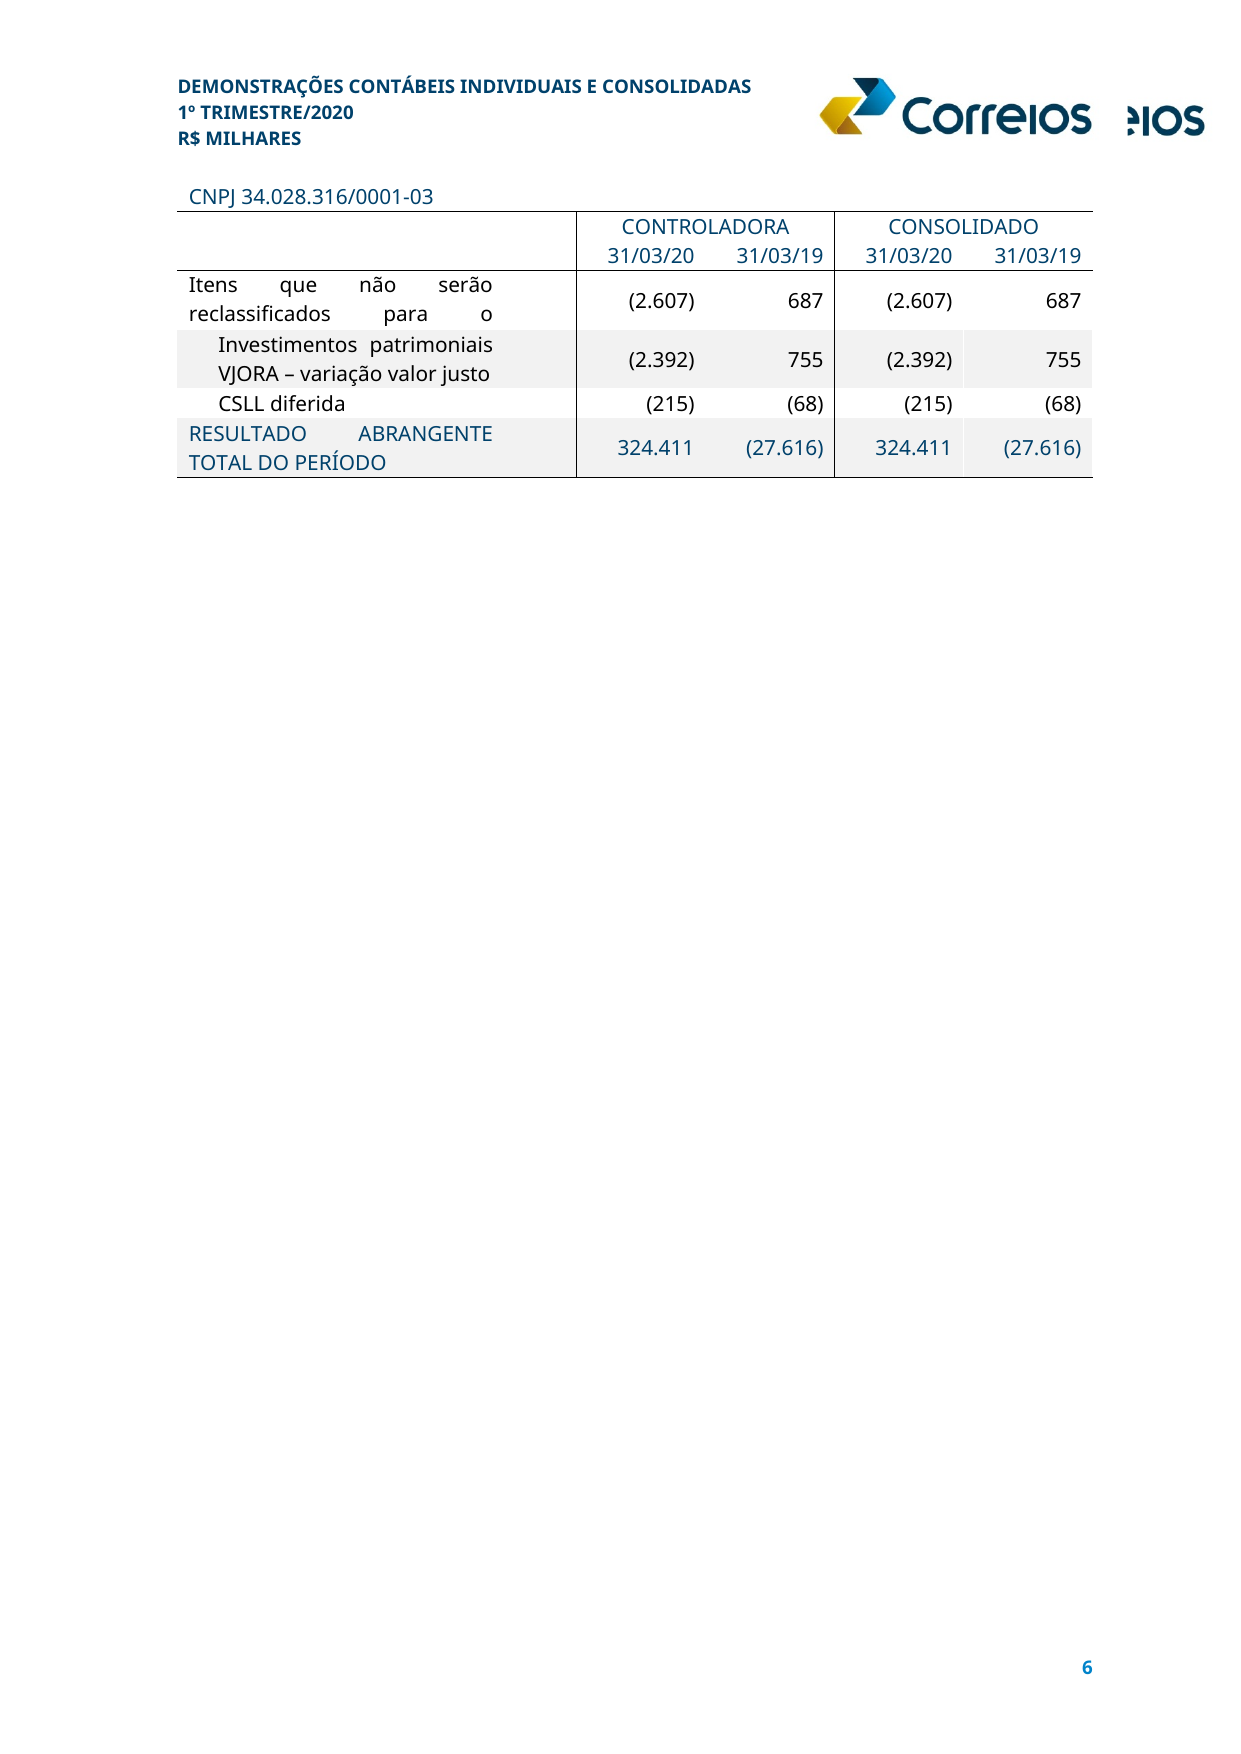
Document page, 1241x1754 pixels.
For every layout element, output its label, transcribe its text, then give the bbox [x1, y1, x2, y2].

table_cell (215) [835, 389, 963, 418]
table_cell 324.411 [835, 418, 963, 477]
table_cell (2.392) [577, 330, 706, 388]
table_cell 31/03/19 [706, 241, 834, 270]
table_cell Itens que não serão reclassificados para o resultado [177, 271, 504, 329]
table_cell 31/03/20 [835, 241, 963, 270]
table_cell 31/03/19 [964, 241, 1092, 270]
table_cell (68) [964, 389, 1092, 418]
table_cell CONSOLIDADO [835, 212, 1092, 241]
table_cell [504, 212, 576, 241]
table_cell [504, 418, 576, 477]
table_cell (68) [706, 389, 834, 418]
table_cell 687 [964, 271, 1092, 329]
table_cell Investimentos patrimoniais VJORA – variação valor justo [177, 330, 504, 388]
table_cell CONTROLADORA [577, 212, 834, 241]
table_cell (2.607) [577, 271, 706, 329]
table_cell (27.616) [964, 418, 1092, 477]
table_cell (2.392) [835, 330, 963, 388]
table_cell [504, 389, 576, 418]
table_cell [177, 241, 504, 270]
table_cell [504, 241, 576, 270]
table_cell [504, 271, 576, 329]
table_cell CSLL diferida [177, 389, 504, 418]
table_cell (2.607) [835, 271, 963, 329]
table_cell (215) [577, 389, 706, 418]
table_cell RESULTADO ABRANGENTE TOTAL DO PERÍODO [177, 418, 504, 477]
table_cell (27.616) [706, 418, 834, 477]
table_cell [504, 330, 576, 388]
table_cell 755 [706, 330, 834, 388]
table_header CNPJ 34.028.316/0001-03 [177, 182, 1092, 211]
table_cell 324.411 [577, 418, 706, 477]
table_cell [177, 212, 504, 241]
table_cell 687 [706, 271, 834, 329]
table_cell 755 [964, 330, 1092, 388]
table_cell 31/03/20 [577, 241, 706, 270]
